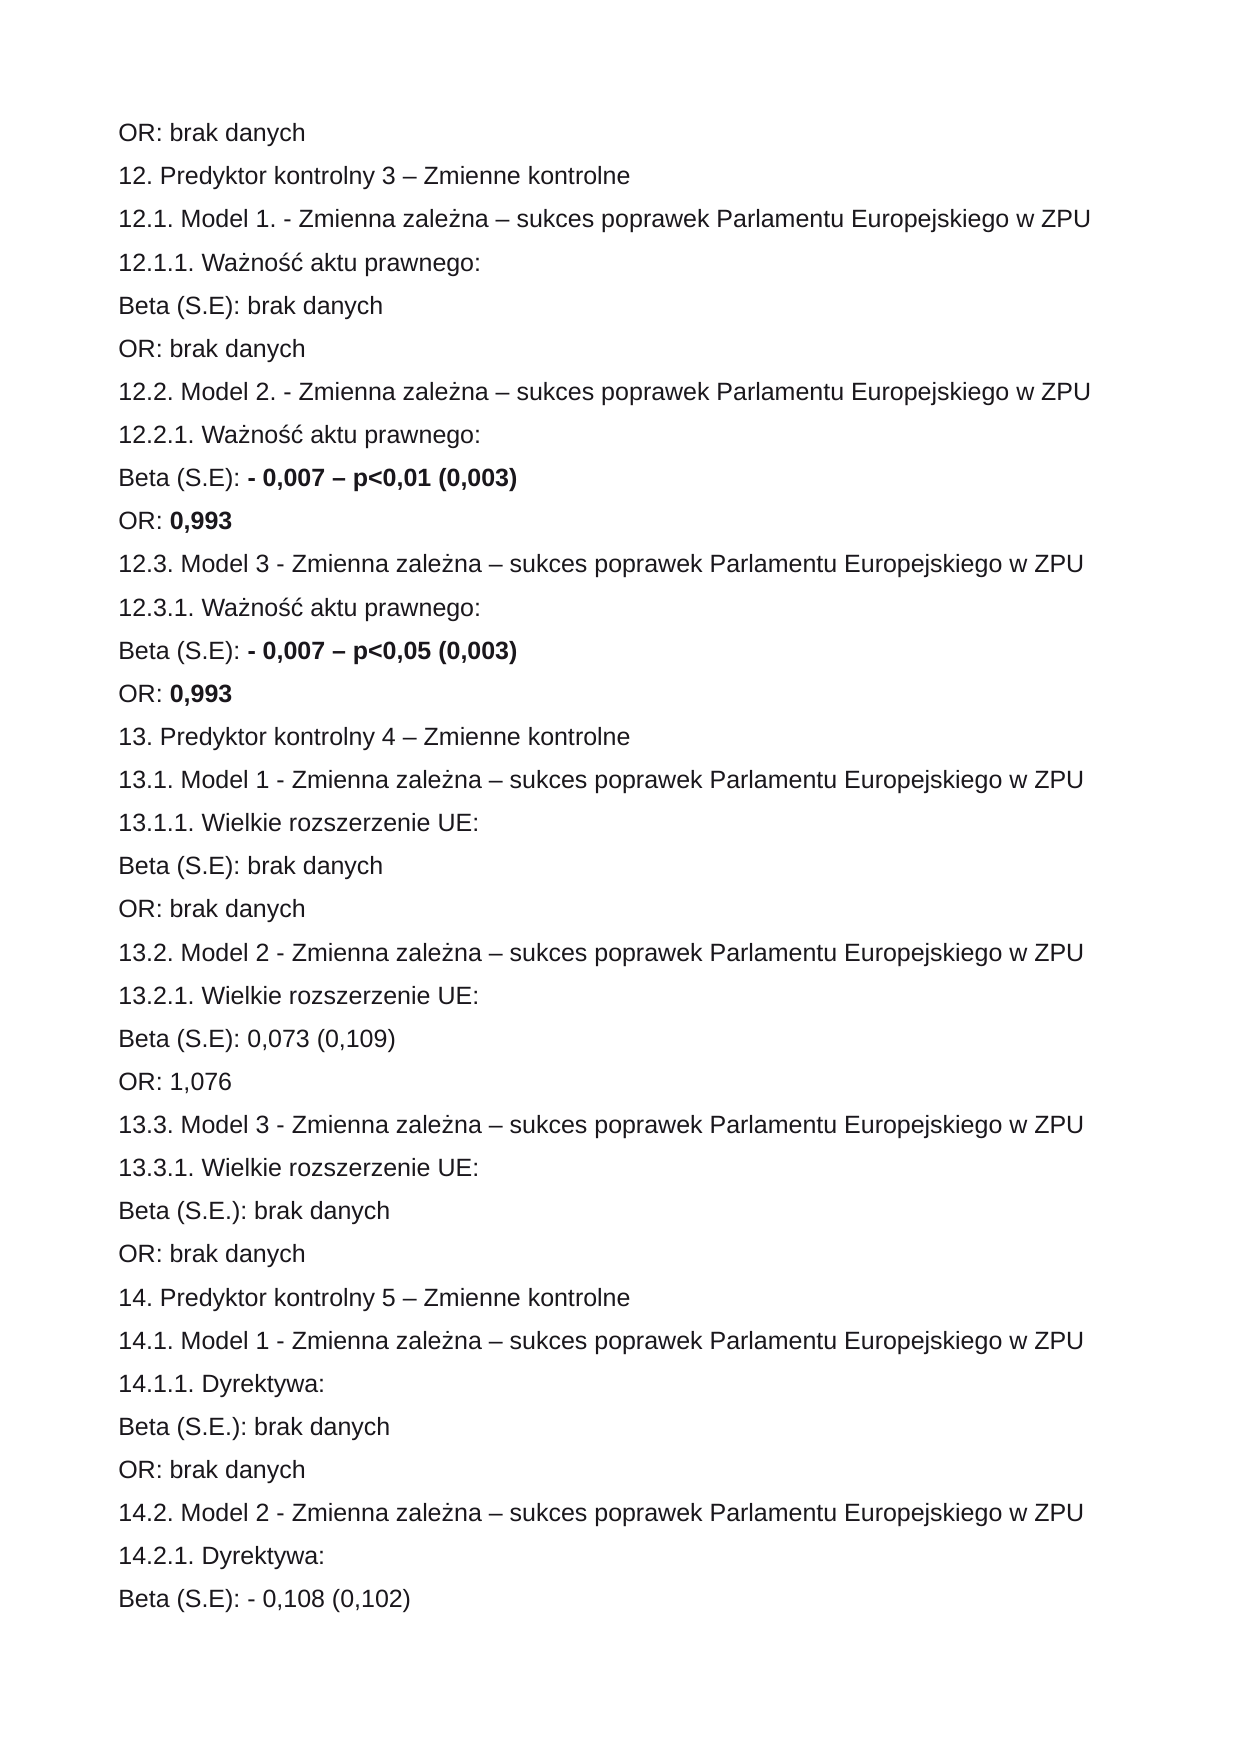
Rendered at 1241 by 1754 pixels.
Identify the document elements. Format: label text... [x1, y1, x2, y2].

text OR: 1,076 [118, 1067, 1122, 1096]
text 13.1. Model 1 - Zmienna zależna – sukces poprawek Parlamentu Europejskiego w ZPU [118, 765, 1122, 794]
text 13.2.1. Wielkie rozszerzenie UE: [118, 981, 1122, 1009]
text 13.1.1. Wielkie rozszerzenie UE: [118, 808, 1122, 837]
text Beta (S.E): - 0,007 – p<0,05 (0,003) [118, 636, 1122, 664]
text Beta (S.E): - 0,108 (0,102) [118, 1584, 1122, 1613]
text OR: brak danych [118, 1239, 1122, 1268]
text 14. Predyktor kontrolny 5 – Zmienne kontrolne [118, 1282, 1122, 1311]
text OR: brak danych [118, 894, 1122, 923]
text 12.3. Model 3 - Zmienna zależna – sukces poprawek Parlamentu Europejskiego w ZPU [118, 549, 1122, 578]
text Beta (S.E.): brak danych [118, 1412, 1122, 1441]
text OR: 0,993 [118, 506, 1122, 535]
text 12.2. Model 2. - Zmienna zależna – sukces poprawek Parlamentu Europejskiego w ZPU [118, 377, 1122, 406]
text 14.2.1. Dyrektywa: [118, 1541, 1122, 1570]
text Beta (S.E): - 0,007 – p<0,01 (0,003) [118, 463, 1122, 492]
text OR: brak danych [118, 118, 1122, 147]
text 12. Predyktor kontrolny 3 – Zmienne kontrolne [118, 161, 1122, 190]
text Beta (S.E.): brak danych [118, 1196, 1122, 1225]
text 12.1. Model 1. - Zmienna zależna – sukces poprawek Parlamentu Europejskiego w ZPU [118, 204, 1122, 233]
text 14.1.1. Dyrektywa: [118, 1369, 1122, 1397]
text OR: brak danych [118, 1455, 1122, 1484]
text Beta (S.E): 0,073 (0,109) [118, 1024, 1122, 1052]
text OR: 0,993 [118, 679, 1122, 707]
text 13. Predyktor kontrolny 4 – Zmienne kontrolne [118, 722, 1122, 751]
text 13.2. Model 2 - Zmienna zależna – sukces poprawek Parlamentu Europejskiego w ZPU [118, 937, 1122, 966]
text Beta (S.E): brak danych [118, 851, 1122, 880]
text 12.1.1. Ważność aktu prawnego: [118, 247, 1122, 276]
text 14.2. Model 2 - Zmienna zależna – sukces poprawek Parlamentu Europejskiego w ZPU [118, 1498, 1122, 1527]
text 14.1. Model 1 - Zmienna zależna – sukces poprawek Parlamentu Europejskiego w ZPU [118, 1326, 1122, 1354]
text 13.3. Model 3 - Zmienna zależna – sukces poprawek Parlamentu Europejskiego w ZPU [118, 1110, 1122, 1139]
text OR: brak danych [118, 334, 1122, 362]
text 12.3.1. Ważność aktu prawnego: [118, 592, 1122, 621]
text 12.2.1. Ważność aktu prawnego: [118, 420, 1122, 449]
text 13.3.1. Wielkie rozszerzenie UE: [118, 1153, 1122, 1182]
text Beta (S.E): brak danych [118, 291, 1122, 319]
